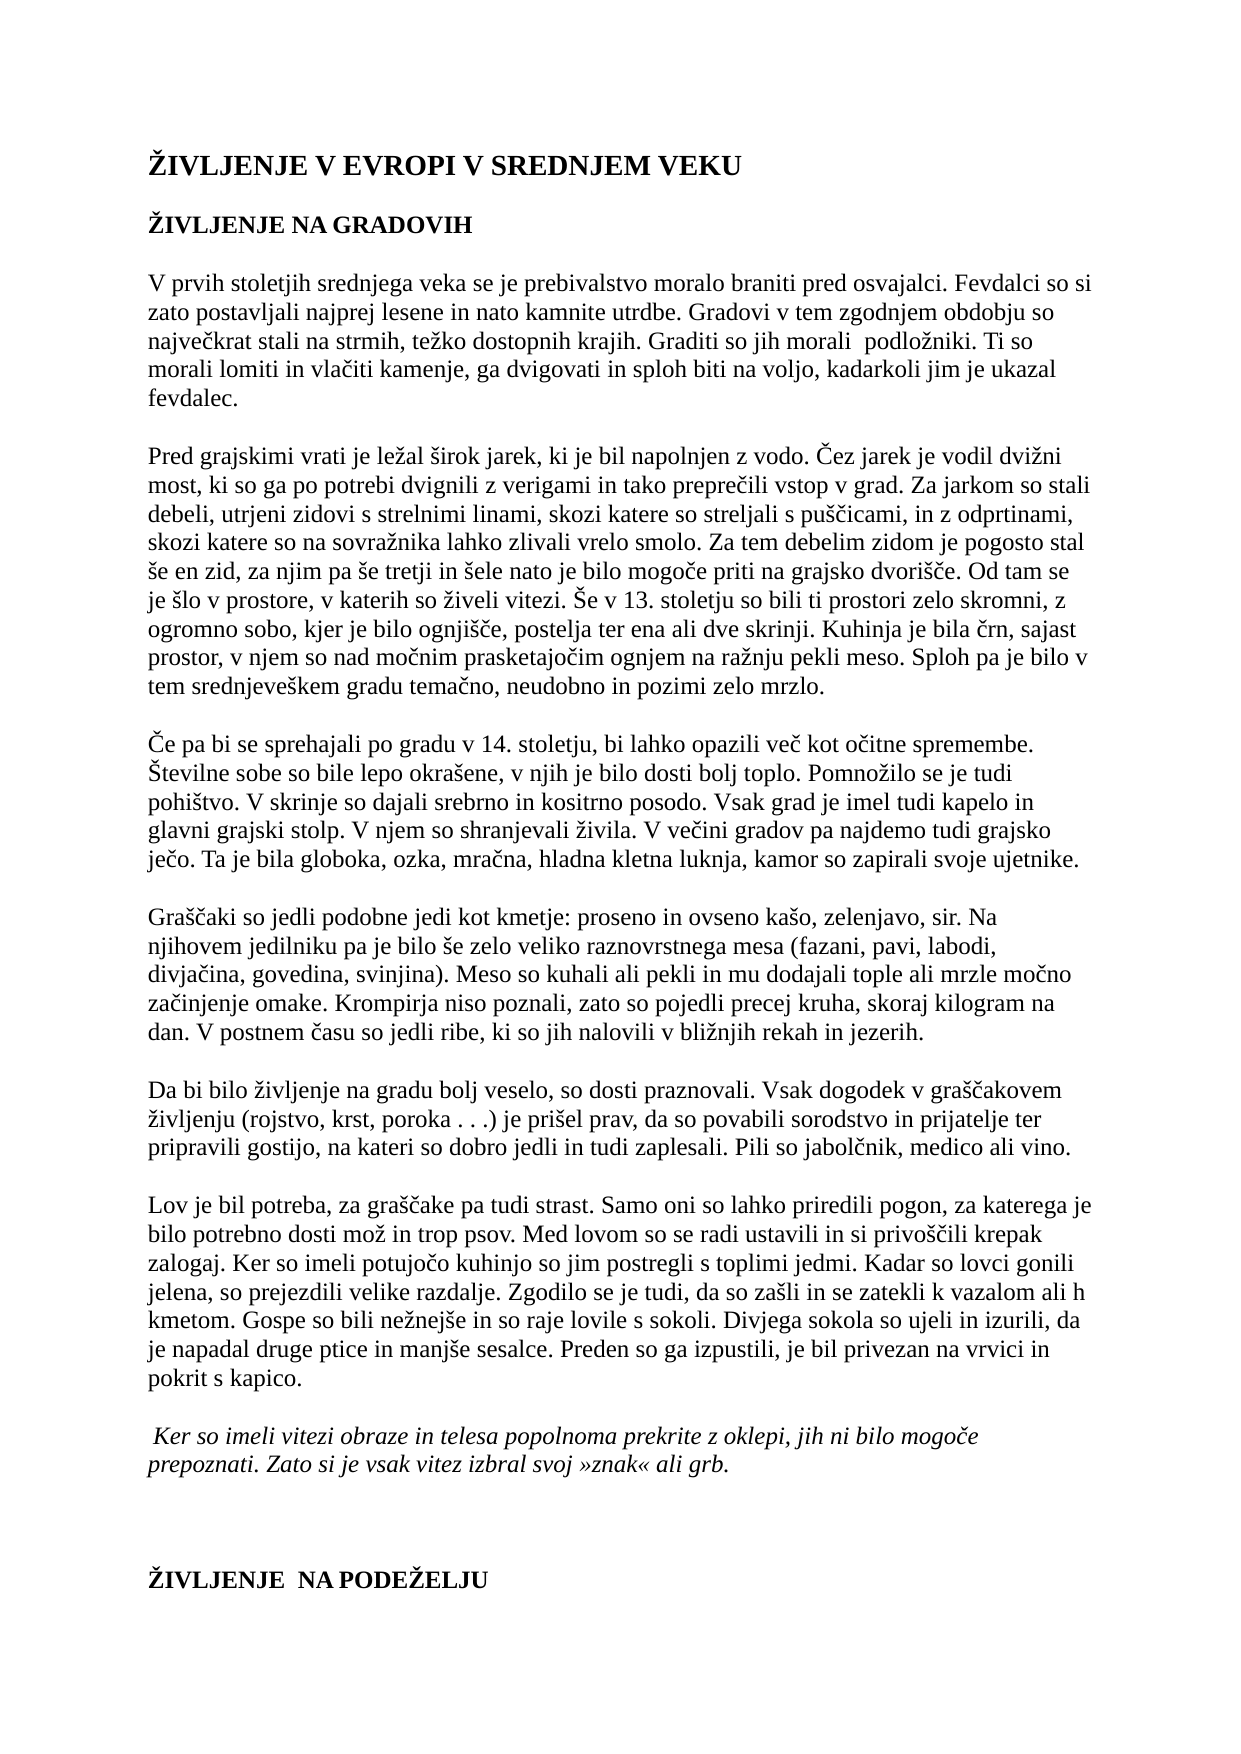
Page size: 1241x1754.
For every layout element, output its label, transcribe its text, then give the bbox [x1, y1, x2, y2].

text Če pa bi se sprehajali po gradu v 14. stoletju, bi lahko opazili več kot očitne spremembe. Številne sobe so bile lepo okrašene, v njih je bilo dosti bolj toplo. Pomnožilo se je tudi pohištvo. V skrinje so dajali srebrno in kositrno posodo. Vsak grad je imel tudi kapelo in glavni grajski stolp. V njem so shranjevali živila. V večini gradov pa najdemo tudi grajsko ječo. Ta je bila globoka, ozka, mračna, hladna kletna luknja, kamor so zapirali svoje ujetnike. [148, 729, 1093, 873]
text V prvih stoletjih srednjega veka se je prebivalstvo moralo braniti pred osvajalci. Fevdalci so si zato postavljali najprej lesene in nato kamnite utrdbe. Gradovi v tem zgodnjem obdobju so največkrat stali na strmih, težko dostopnih krajih. Graditi so jih morali podložniki. Ti so morali lomiti in vlačiti kamenje, ga dvigovati in sploh biti na voljo, kadarkoli jim je ukazal fevdalec. [148, 268, 1093, 412]
text Ker so imeli vitezi obraze in telesa popolnoma prekrite z oklepi, jih ni bilo mogoče prepoznati. Zato si je vsak vitez izbral svoj »znak« ali grb. [148, 1421, 1093, 1478]
subtitle ŽIVLJENJE NA PODEŽELJU [148, 1565, 1093, 1594]
subtitle ŽIVLJENJE NA GRADOVIH [148, 210, 1093, 239]
text Graščaki so jedli podobne jedi kot kmetje: proseno in ovseno kašo, zelenjavo, sir. Na njihovem jedilniku pa je bilo še zelo veliko raznovrstnega mesa (fazani, pavi, labodi, divjačina, govedina, svinjina). Meso so kuhali ali pekli in mu dodajali tople ali mrzle močno začinjenje omake. Krompirja niso poznali, zato so pojedli precej kruha, skoraj kilogram na dan. V postnem času so jedli ribe, ki so jih nalovili v bližnjih rekah in jezerih. [148, 902, 1093, 1046]
text ŽIVLJENJE V EVROPI V SREDNJEM VEKU [148, 148, 1093, 181]
text Lov je bil potreba, za graščake pa tudi strast. Samo oni so lahko priredili pogon, za katerega je bilo potrebno dosti mož in trop psov. Med lovom so se radi ustavili in si privoščili krepak zalogaj. Ker so imeli potujočo kuhinjo so jim postregli s toplimi jedmi. Kadar so lovci gonili jelena, so prejezdili velike razdalje. Zgodilo se je tudi, da so zašli in se zatekli k vazalom ali h kmetom. Gospe so bili nežnejše in so raje lovile s sokoli. Divjega sokola so ujeli in izurili, da je napadal druge ptice in manjše sesalce. Preden so ga izpustili, je bil privezan na vrvici in pokrit s kapico. [148, 1190, 1093, 1392]
text Da bi bilo življenje na gradu bolj veselo, so dosti praznovali. Vsak dogodek v graščakovem življenju (rojstvo, krst, poroka . . .) je prišel prav, da so povabili sorodstvo in prijatelje ter pripravili gostijo, na kateri so dobro jedli in tudi zaplesali. Pili so jabolčnik, medico ali vino. [148, 1075, 1093, 1161]
text Pred grajskimi vrati je ležal širok jarek, ki je bil napolnjen z vodo. Čez jarek je vodil dvižni most, ki so ga po potrebi dvignili z verigami in tako preprečili vstop v grad. Za jarkom so stali debeli, utrjeni zidovi s strelnimi linami, skozi katere so streljali s puščicami, in z odprtinami, skozi katere so na sovražnika lahko zlivali vrelo smolo. Za tem debelim zidom je pogosto stal še en zid, za njim pa še tretji in šele nato je bilo mogoče priti na grajsko dvorišče. Od tam se je šlo v prostore, v katerih so živeli vitezi. Še v 13. stoletju so bili ti prostori zelo skromni, z ogromno sobo, kjer je bilo ognjišče, postelja ter ena ali dve skrinji. Kuhinja je bila črn, sajast prostor, v njem so nad močnim prasketajočim ognjem na ražnju pekli meso. Sploh pa je bilo v tem srednjeveškem gradu temačno, neudobno in pozimi zelo mrzlo. [148, 441, 1093, 700]
